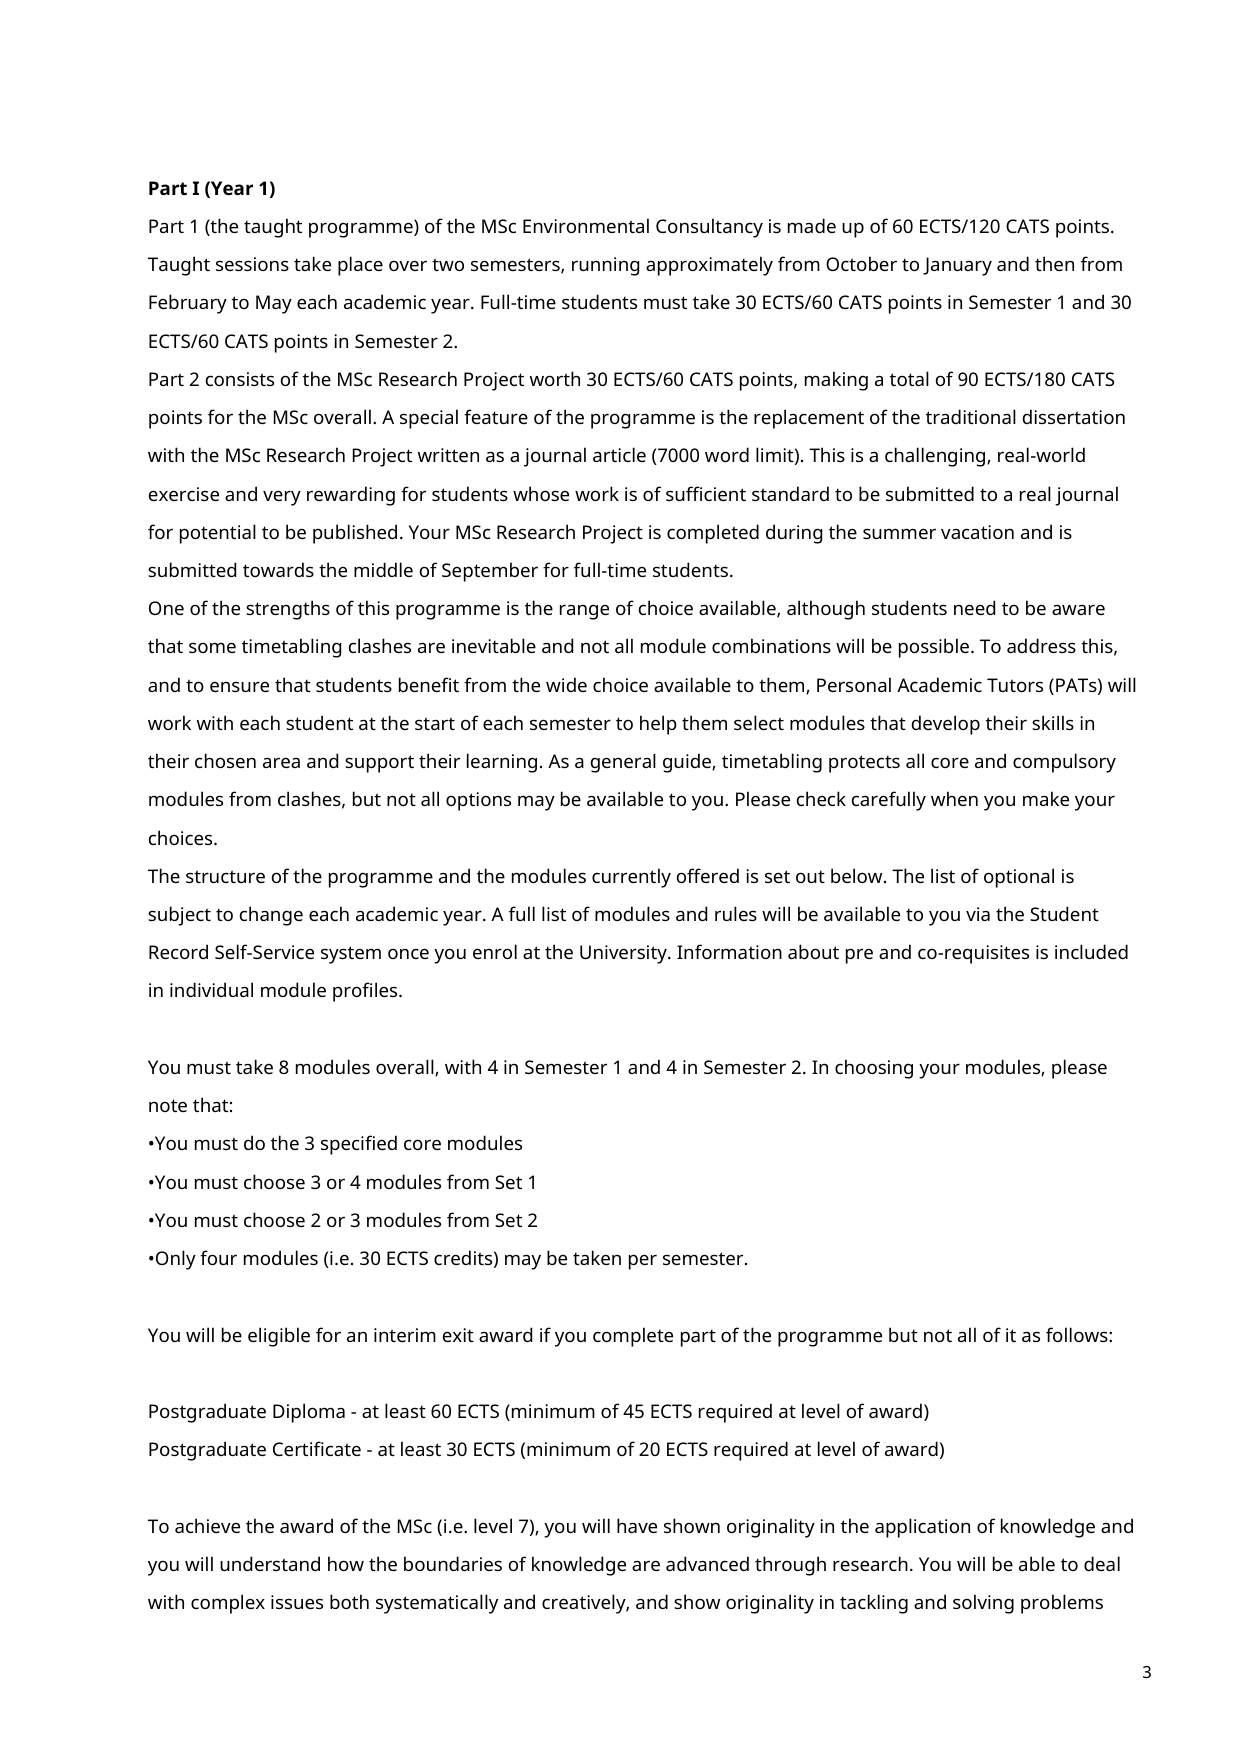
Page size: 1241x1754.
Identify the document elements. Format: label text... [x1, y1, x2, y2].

table_header Part I (Year 1) Part 1 (the taught programme) of the MSc Environmental Consultancy is made up of 60 ECTS/120 CATS points. Taught sessions take place over two semesters, running approximately from October to January and then from February to May each academic year. Full-time students must take 30 ECTS/60 CATS points in Semester 1 and 30 ECTS/60 CATS points in Semester 2. Part 2 consists of the MSc Research Project worth 30 ECTS/60 CATS points, making a total of 90 ECTS/180 CATS points for the MSc overall. A special feature of the programme is the replacement of the traditional dissertation with the MSc Research Project written as a journal article (7000 word limit). This is a challenging, real-world exercise and very rewarding for students whose work is of sufficient standard to be submitted to a real journal for potential to be published. Your MSc Research Project is completed during the summer vacation and is submitted towards the middle of September for full-time students. One of the strengths of this programme is the range of choice available, although students need to be aware that some timetabling clashes are inevitable and not all module combinations will be possible. To address this, and to ensure that students benefit from the wide choice available to them, Personal Academic Tutors (PATs) will work with each student at the start of each semester to help them select modules that develop their skills in their chosen area and support their learning. As a general guide, timetabling protects all core and compulsory modules from clashes, but not all options may be available to you. Please check carefully when you make your choices. The structure of the programme and the modules currently offered is set out below. The list of optional is subject to change each academic year. A full list of modules and rules will be available to you via the Student Record Self-Service system once you enrol at the University. Information about pre and co-requisites is included in individual module profiles. You must take 8 modules overall, with 4 in Semester 1 and 4 in Semester 2. In choosing your modules, please note that: •You must do the 3 specified core modules •You must choose 3 or 4 modules from Set 1 •You must choose 2 or 3 modules from Set 2 •Only four modules (i.e. 30 ECTS credits) may be taken per semester. You will be eligible for an interim exit award if you complete part of the programme but not all of it as follows: Postgraduate Diploma - at least 60 ECTS (minimum of 45 ECTS required at level of award) Postgraduate Certificate - at least 30 ECTS (minimum of 20 ECTS required at level of award) To achieve the award of the MSc (i.e. level 7), you will have shown originality in the application of knowledge and you will understand how the boundaries of knowledge are advanced through research. You will be able to deal with complex issues both systematically and creatively, and show originality in tackling and solving problems [136, 137, 1152, 1615]
